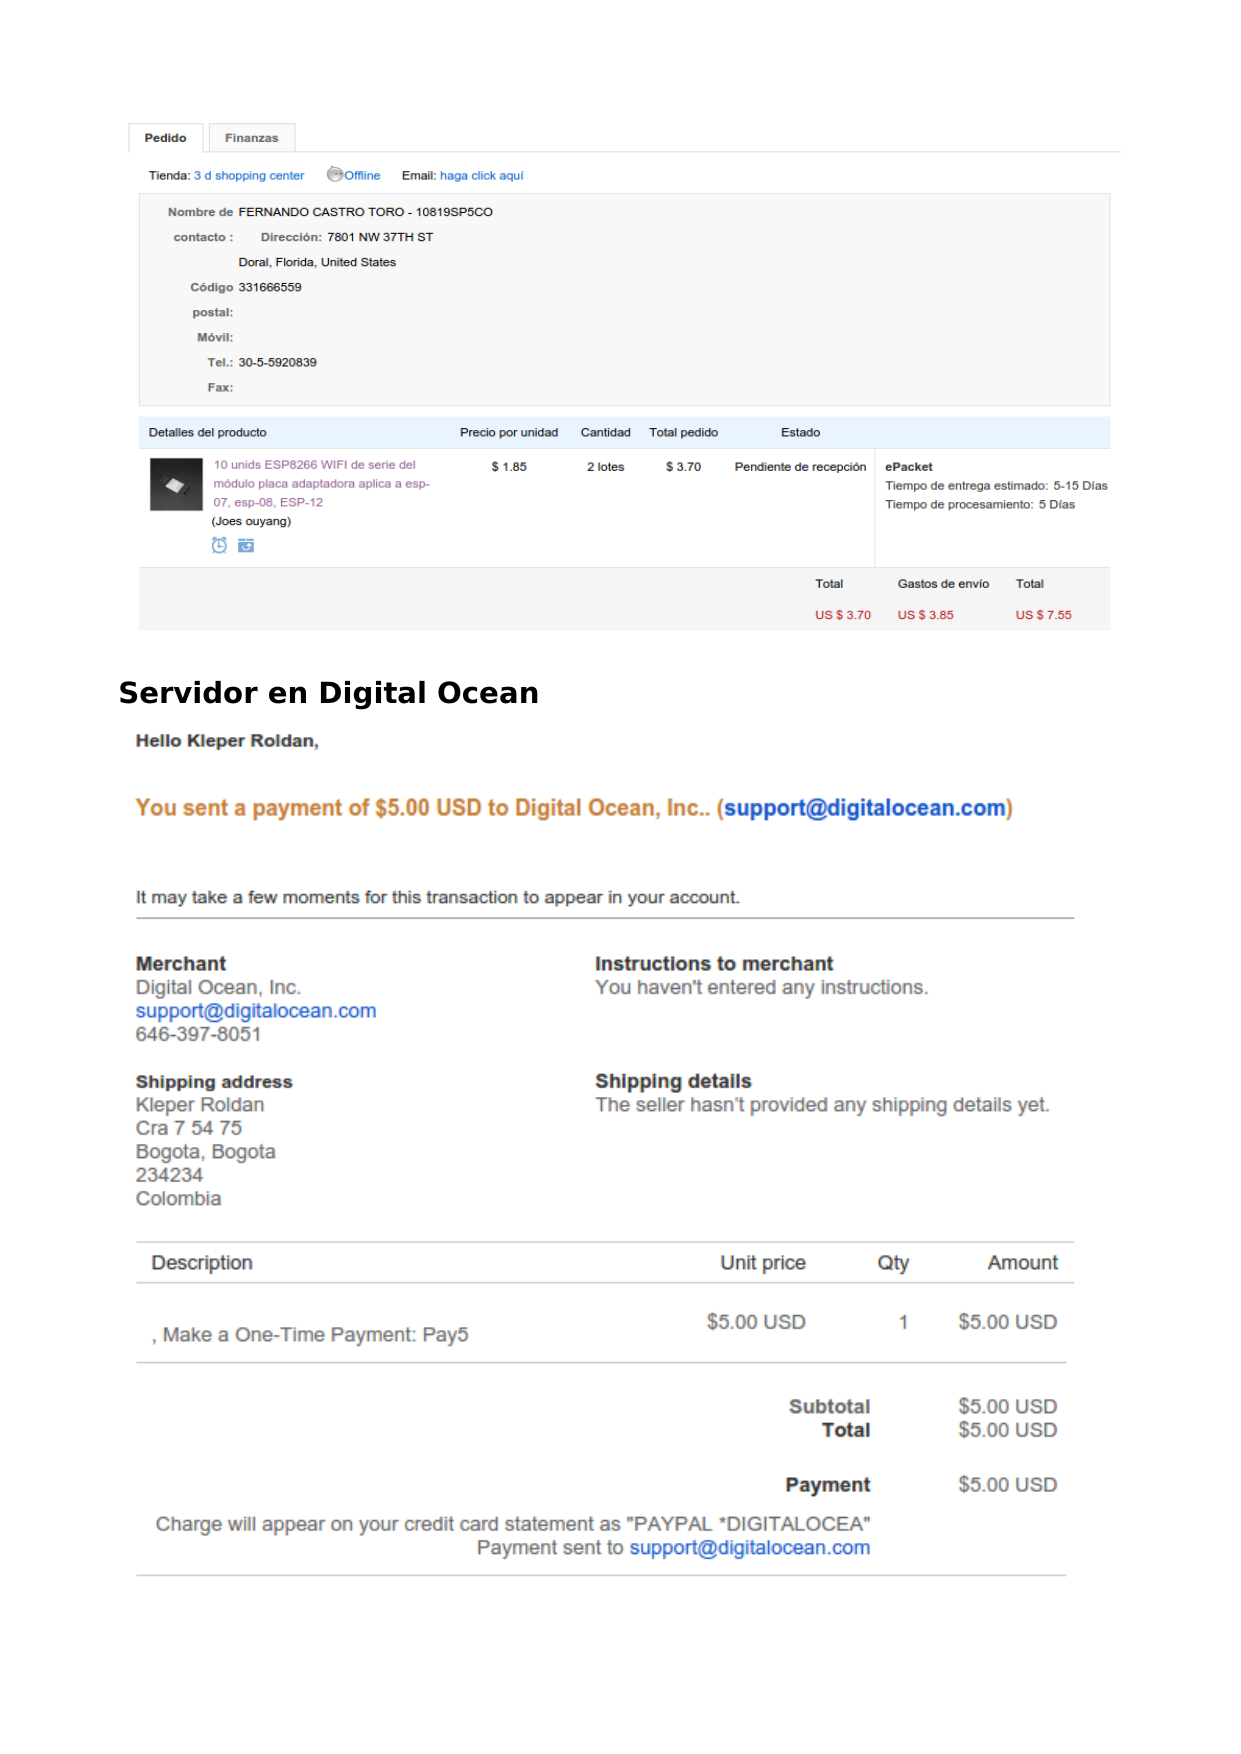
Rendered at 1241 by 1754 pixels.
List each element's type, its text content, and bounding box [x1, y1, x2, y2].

picture [118, 722, 1112, 1578]
picture [118, 118, 1123, 639]
subtitle Servidor en Digital Ocean [118, 676, 1122, 710]
